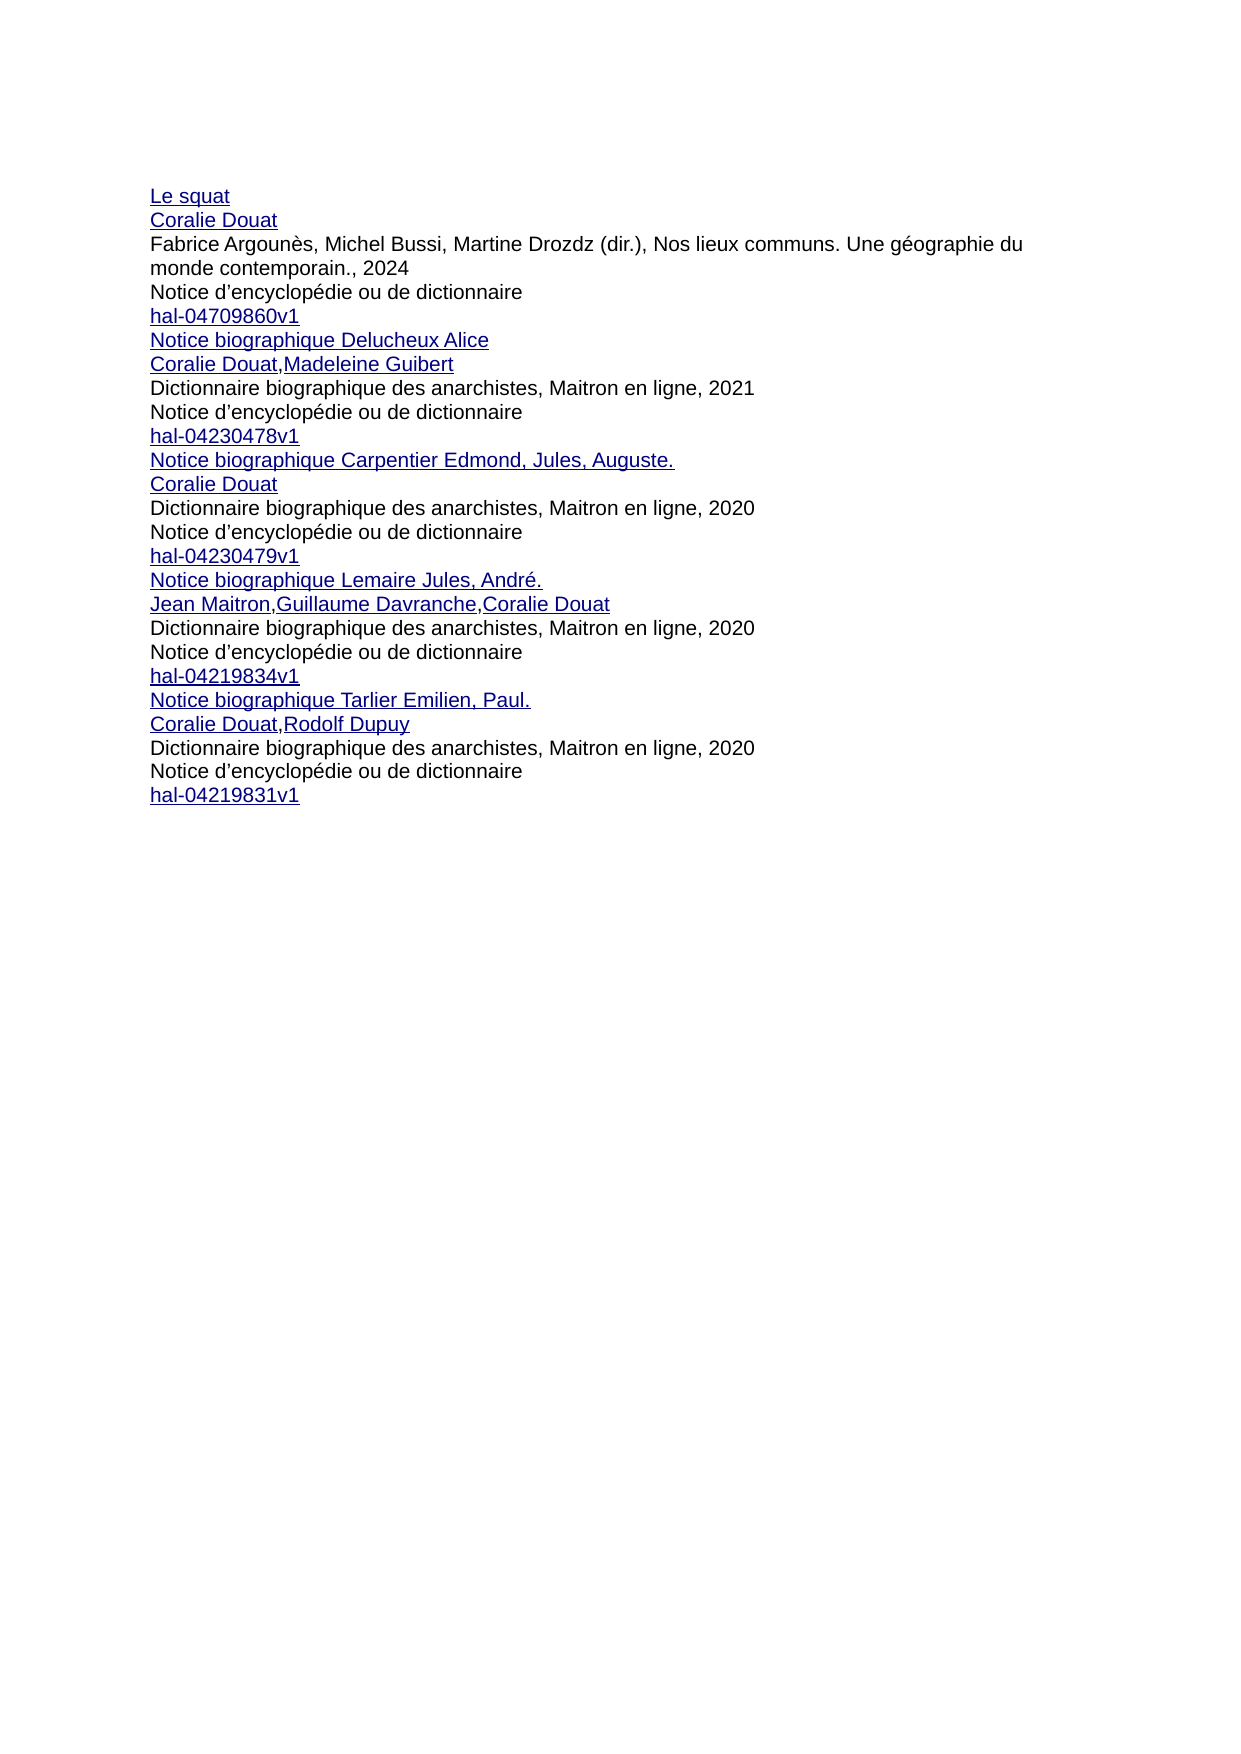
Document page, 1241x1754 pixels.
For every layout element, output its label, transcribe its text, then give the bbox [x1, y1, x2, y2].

table_cell Notice biographique Tarlier Emilien, Paul. Coralie Douat,Rodolf Dupuy Dictionnaire biographique des anarchistes, Maitron en ligne, 2020 Notice d’encyclopédie ou de dictionnaire hal-04219831v1 [150, 688, 1090, 807]
table_cell Notice biographique Delucheux Alice Coralie Douat,Madeleine Guibert Dictionnaire biographique des anarchistes, Maitron en ligne, 2021 Notice d’encyclopédie ou de dictionnaire hal-04230478v1 [150, 328, 1090, 448]
table_cell Notice biographique Carpentier Edmond, Jules, Auguste. Coralie Douat Dictionnaire biographique des anarchistes, Maitron en ligne, 2020 Notice d’encyclopédie ou de dictionnaire hal-04230479v1 [150, 448, 1090, 568]
table_cell Notice biographique Lemaire Jules, André. Jean Maitron,Guillaume Davranche,Coralie Douat Dictionnaire biographique des anarchistes, Maitron en ligne, 2020 Notice d’encyclopédie ou de dictionnaire hal-04219834v1 [150, 568, 1090, 687]
table_header Le squat Coralie Douat Fabrice Argounès, Michel Bussi, Martine Drozdz (dir.), Nos lieux communs. Une géographie du monde contemporain., 2024 Notice d’encyclopédie ou de dictionnaire hal-04709860v1 [150, 184, 1090, 328]
